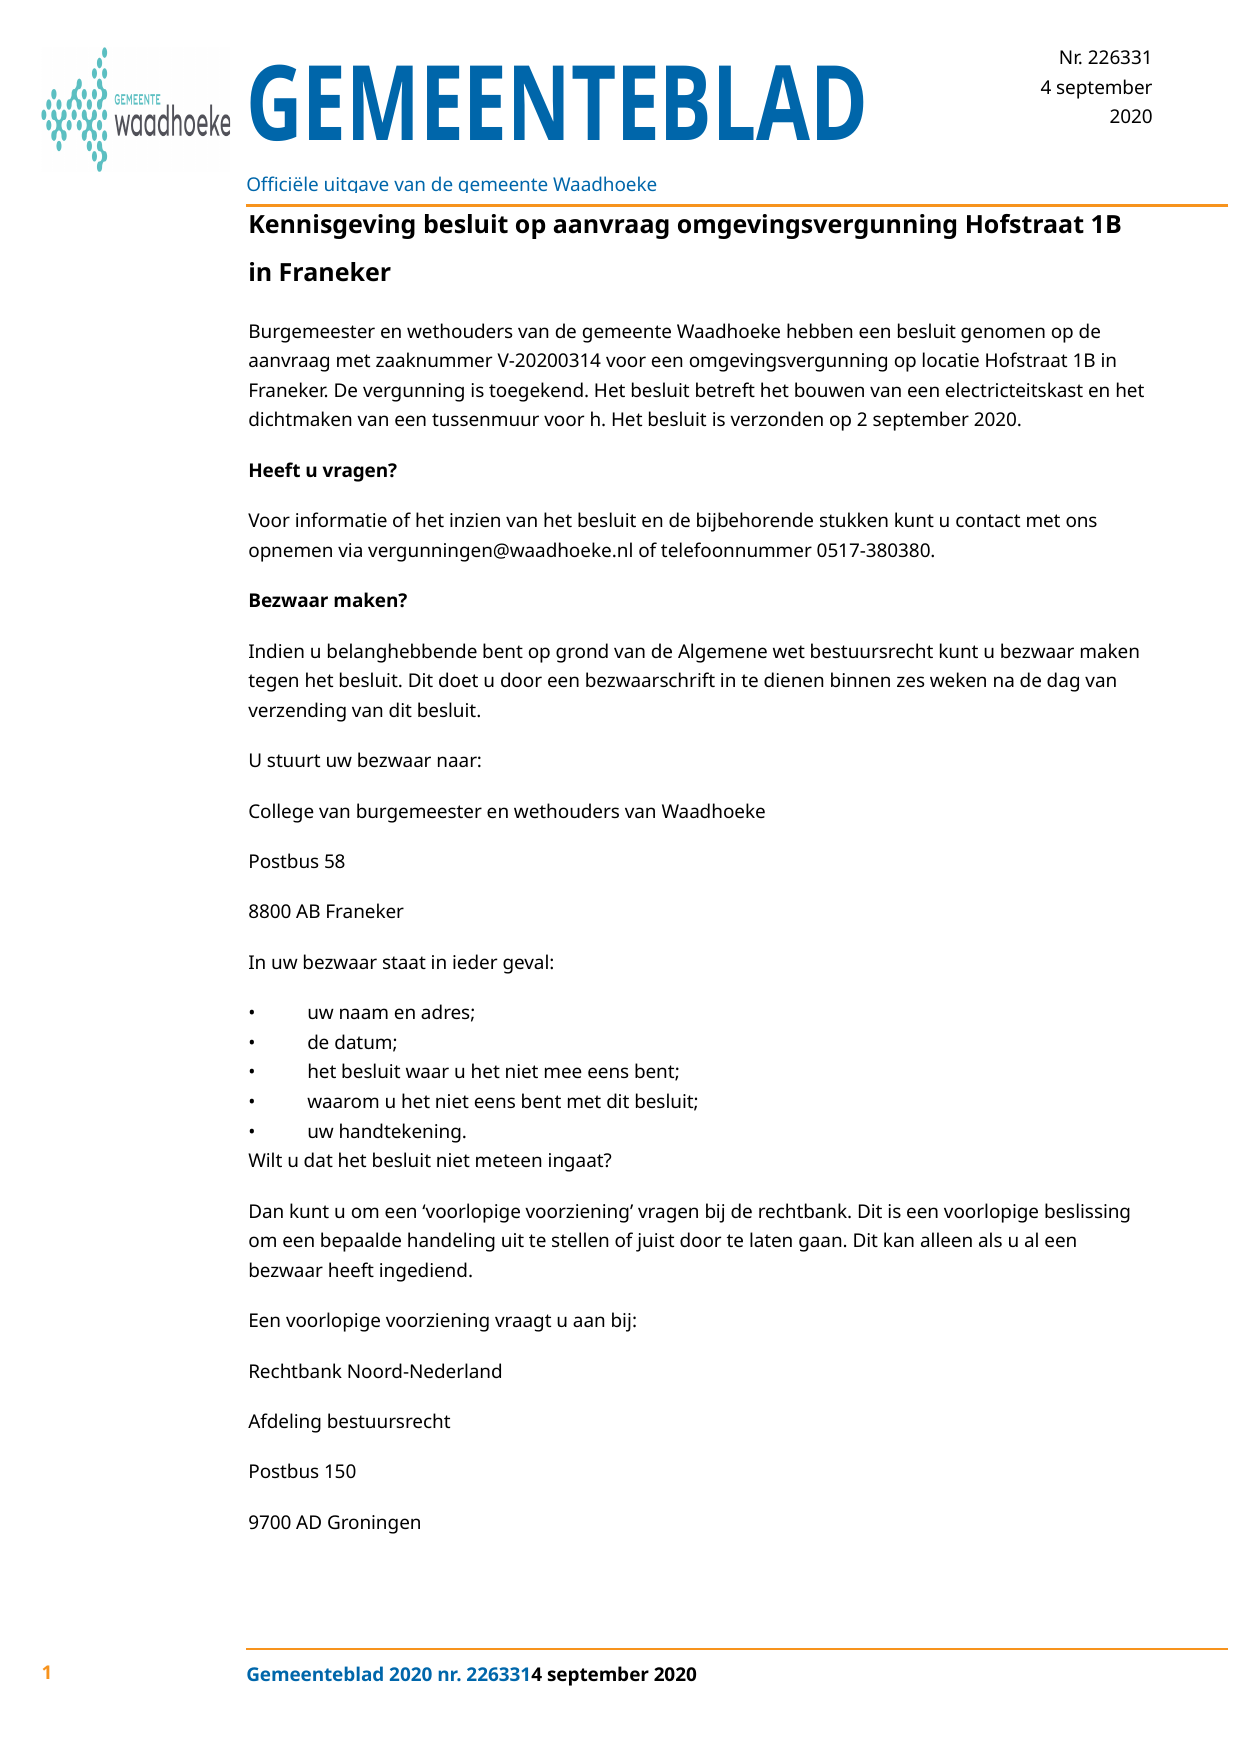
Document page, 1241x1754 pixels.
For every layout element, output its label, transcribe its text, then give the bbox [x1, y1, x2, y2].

list waarom u het niet eens bent met dit besluit; [248, 1088, 1152, 1114]
text Dan kunt u om een ‘voorlopige voorziening’ vragen bij de rechtbank. Dit is een voorlopige beslissing om een bepaalde handeling uit te stellen of juist door te laten gaan. Dit kan alleen als u al een bezwaar heeft ingediend. [248, 1198, 1152, 1283]
text U stuurt uw bezwaar naar: [248, 747, 1152, 773]
list uw handtekening. [248, 1118, 1152, 1144]
picture [41, 47, 231, 172]
text Indien u belanghebbende bent op grond van de Algemene wet bestuursrecht kunt u bezwaar maken tegen het besluit. Dit doet u door een bezwaarschrift in te dienen binnen zes weken na de dag van verzending van dit besluit. [248, 638, 1152, 723]
text College van burgemeester en wethouders van Waadhoeke [248, 798, 1152, 824]
text Voor informatie of het inzien van het besluit en de bijbehorende stukken kunt u contact met ons opnemen via vergunningen@waadhoeke.nl of telefoonnummer 0517-380380. [248, 507, 1152, 563]
text Bezwaar maken? [248, 587, 1152, 613]
text Rechtbank Noord-Nederland [248, 1358, 1152, 1384]
text Wilt u dat het besluit niet meteen ingaat? [248, 1147, 1152, 1173]
text Afdeling bestuursrecht [248, 1408, 1152, 1434]
text Een voorlopige voorziening vraagt u aan bij: [248, 1307, 1152, 1333]
text 8800 AB Franeker [248, 899, 1152, 924]
list de datum; [248, 1029, 1152, 1055]
text Postbus 58 [248, 848, 1152, 874]
text Burgemeester en wethouders van de gemeente Waadhoeke hebben een besluit genomen op de aanvraag met zaaknummer V-20200314 voor een omgevingsvergunning op locatie Hofstraat 1B in Franeker. De vergunning is toegekend. Het besluit betreft het bouwen van een electricteitskast en het dichtmaken van een tussenmuur voor h. Het besluit is verzonden op 2 september 2020. [248, 318, 1152, 432]
list uw naam en adres; [248, 999, 1152, 1025]
text Kennisgeving besluit op aanvraag omgevingsvergunning Hofstraat 1B in Franeker [248, 207, 1152, 288]
list het besluit waar u het niet mee eens bent; [248, 1059, 1152, 1084]
text In uw bezwaar staat in ieder geval: [248, 949, 1152, 975]
text 9700 AD Groningen [248, 1509, 1152, 1535]
text Heeft u vragen? [248, 457, 1152, 483]
text Postbus 150 [248, 1459, 1152, 1484]
